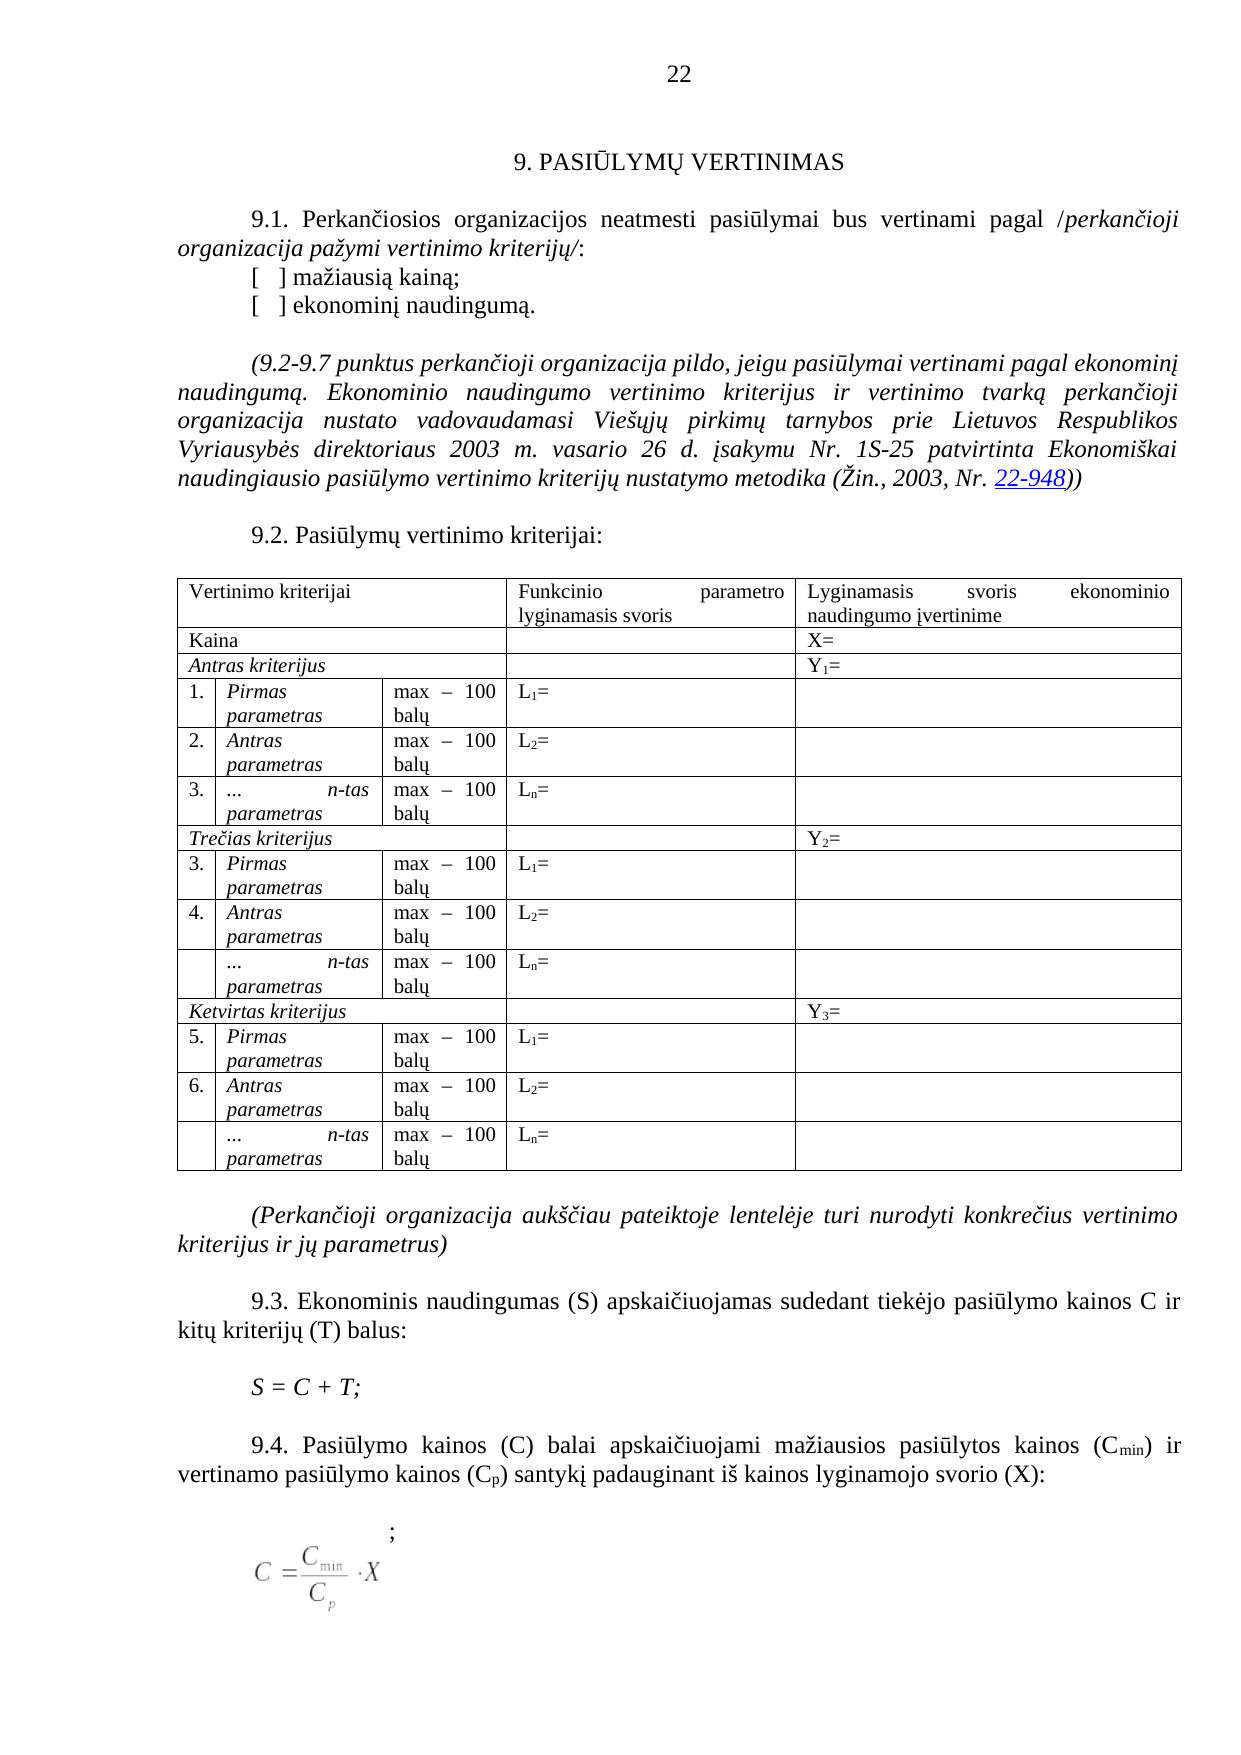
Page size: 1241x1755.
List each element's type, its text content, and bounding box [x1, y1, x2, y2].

table_cell L2= [507, 900, 795, 948]
table_cell [796, 1122, 1181, 1170]
table_cell max – 100 balų [383, 900, 506, 948]
table_cell Y1= [796, 654, 1181, 677]
table_cell [507, 999, 795, 1023]
text S = C + T; [177, 1372, 1181, 1401]
text [ ] ekonominį naudingumą. [177, 291, 1181, 319]
table_cell max – 100 balų [383, 1122, 506, 1170]
table_cell Y2= [796, 826, 1181, 850]
table_header Funkcinio parametro lyginamasis svoris [507, 579, 795, 627]
table_cell max – 100 balų [383, 728, 506, 776]
table_cell max – 100 balų [383, 1024, 506, 1072]
table_cell [796, 900, 1181, 948]
table_cell [178, 950, 215, 998]
table_header Lyginamasis svoris ekonominio naudingumo įvertinime [796, 579, 1181, 627]
table_cell max – 100 balų [383, 950, 506, 998]
text 9.1. Perkančiosios organizacijos neatmesti pasiūlymai bus vertinami pagal /perkančioji organizacija pažymi vertinimo kriterijų/: [177, 204, 1181, 262]
text ; [177, 1516, 1181, 1615]
table_cell ... n-tas parametras [216, 1122, 382, 1170]
text 9.2. Pasiūlymų vertinimo kriterijai: [177, 521, 1181, 549]
table_cell [796, 679, 1181, 727]
table_cell L1= [507, 679, 795, 727]
table_cell 4. [178, 900, 215, 948]
table_cell max – 100 balų [383, 777, 506, 825]
table_cell Antras parametras [216, 900, 382, 948]
table_cell Antras kriterijus [178, 654, 506, 677]
table_cell Antras parametras [216, 1073, 382, 1121]
table_cell [796, 777, 1181, 825]
table_cell 2. [178, 728, 215, 776]
table_cell L1= [507, 1024, 795, 1072]
text 9.4. Pasiūlymo kainos (C) balai apskaičiuojami mažiausios pasiūlytos kainos (Cmin) ir vertinamo pasiūlymo kainos (Cp) santykį padauginant iš kainos lyginamojo svorio (X): [177, 1430, 1181, 1487]
table_cell Pirmas parametras [216, 679, 382, 727]
table_cell Ln= [507, 1122, 795, 1170]
table_cell ... n-tas parametras [216, 950, 382, 998]
table_cell L2= [507, 728, 795, 776]
table_cell max – 100 balų [383, 679, 506, 727]
table_cell Pirmas parametras [216, 851, 382, 899]
table_cell 5. [178, 1024, 215, 1072]
table_cell [178, 1122, 215, 1170]
table_cell max – 100 balų [383, 851, 506, 899]
table_cell Pirmas parametras [216, 1024, 382, 1072]
table_header Vertinimo kriterijai [178, 579, 506, 627]
table_cell [796, 950, 1181, 998]
table_cell [796, 728, 1181, 776]
table_cell Ln= [507, 950, 795, 998]
table_cell X= [796, 628, 1181, 652]
table_cell Kaina [178, 628, 506, 652]
table_cell Trečias kriterijus [178, 826, 506, 850]
table_cell [507, 628, 795, 652]
table_cell Ln= [507, 777, 795, 825]
table_cell ... n-tas parametras [216, 777, 382, 825]
table_cell [796, 1024, 1181, 1072]
table_cell max – 100 balų [383, 1073, 506, 1121]
table_cell 3. [178, 851, 215, 899]
text (9.2-9.7 punktus perkančioji organizacija pildo, jeigu pasiūlymai vertinami pagal ekonominį naudingumą. Ekonominio naudingumo vertinimo kriterijus ir vertinimo tvarką perkančioji organizacija nustato vadovaudamasi Viešųjų pirkimų tarnybos prie Lietuvos Respublikos Vyriausybės direktoriaus 2003 m. vasario 26 d. įsakymu Nr. 1S-25 patvirtinta Ekonomiškai naudingiausio pasiūlymo vertinimo kriterijų nustatymo metodika (Žin., 2003, Nr. 22-948)) [177, 348, 1181, 492]
table_cell Ketvirtas kriterijus [178, 999, 506, 1023]
table_cell [507, 826, 795, 850]
text 9.3. Ekonominis naudingumas (S) apskaičiuojamas sudedant tiekėjo pasiūlymo kainos C ir kitų kriterijų (T) balus: [177, 1286, 1181, 1344]
table_cell 6. [178, 1073, 215, 1121]
table_cell [796, 1073, 1181, 1121]
table_cell L1= [507, 851, 795, 899]
table_cell [796, 851, 1181, 899]
table_cell Antras parametras [216, 728, 382, 776]
text 9. PASIŪLYMŲ VERTINIMAS [177, 147, 1181, 176]
table_cell 3. [178, 777, 215, 825]
table_cell 1. [178, 679, 215, 727]
table_cell L2= [507, 1073, 795, 1121]
text [ ] mažiausią kainą; [177, 262, 1181, 291]
table_cell Y3= [796, 999, 1181, 1023]
text (Perkančioji organizacija aukščiau pateiktoje lentelėje turi nurodyti konkrečius vertinimo kriterijus ir jų parametrus) [177, 1200, 1181, 1257]
table_cell [507, 654, 795, 677]
